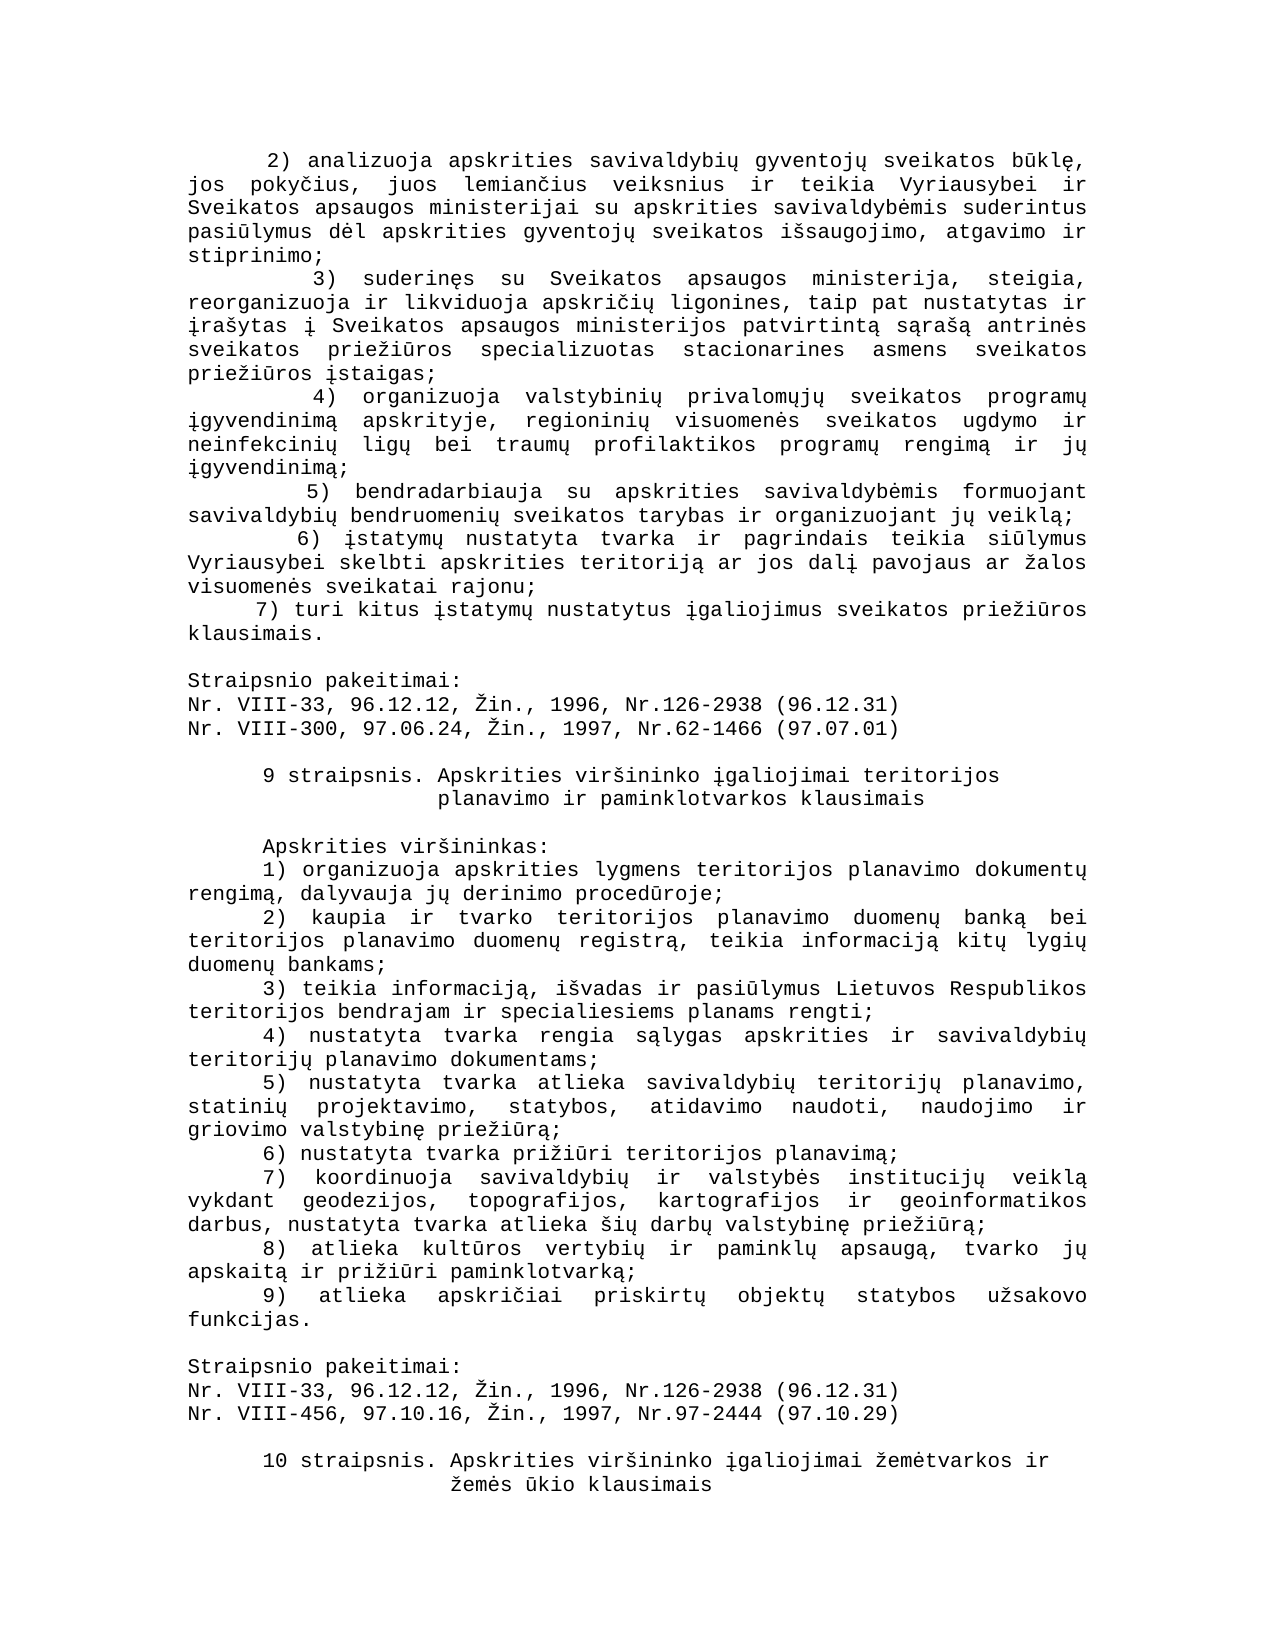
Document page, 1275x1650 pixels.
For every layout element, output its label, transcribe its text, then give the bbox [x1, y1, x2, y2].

text 3) suderinęs su Sveikatos apsaugos ministerija, steigia, reorganizuoja ir likviduoja apskričių ligonines, taip pat nustatytas ir įrašytas į Sveikatos apsaugos ministerijos patvirtintą sąrašą antrinės sveikatos priežiūros specializuotas stacionarines asmens sveikatos priežiūros įstaigas; [187, 268, 1087, 386]
text 1) organizuoja apskrities lygmens teritorijos planavimo dokumentų rengimą, dalyvauja jų derinimo procedūroje; [187, 859, 1087, 907]
text Straipsnio pakeitimai: [187, 670, 1087, 694]
text 2) kaupia ir tvarko teritorijos planavimo duomenų banką bei teritorijos planavimo duomenų registrą, teikia informaciją kitų lygių duomenų bankams; [187, 907, 1087, 978]
text 5) bendradarbiauja su apskrities savivaldybėmis formuojant savivaldybių bendruomenių sveikatos tarybas ir organizuojant jų veiklą; [187, 481, 1087, 528]
text 2) analizuoja apskrities savivaldybių gyventojų sveikatos būklę, jos pokyčius, juos lemiančius veiksnius ir teikia Vyriausybei ir Sveikatos apsaugos ministerijai su apskrities savivaldybėmis suderintus pasiūlymus dėl apskrities gyventojų sveikatos išsaugojimo, atgavimo ir stiprinimo; [187, 150, 1087, 268]
text 9) atlieka apskričiai priskirtų objektų statybos užsakovo funkcijas. [187, 1285, 1087, 1332]
text 8) atlieka kultūros vertybių ir paminklų apsaugą, tvarko jų apskaitą ir prižiūri paminklotvarką; [187, 1238, 1087, 1285]
text 9 straipsnis. Apskrities viršininko įgaliojimai teritorijos [262, 765, 1087, 788]
text Nr. VIII-300, 97.06.24, Žin., 1997, Nr.62-1466 (97.07.01) [187, 717, 1087, 741]
text 10 straipsnis. Apskrities viršininko įgaliojimai žemėtvarkos ir [262, 1451, 1087, 1474]
text Nr. VIII-33, 96.12.12, Žin., 1996, Nr.126-2938 (96.12.31) [187, 1379, 1087, 1403]
text 6) įstatymų nustatyta tvarka ir pagrindais teikia siūlymus Vyriausybei skelbti apskrities teritoriją ar jos dalį pavojaus ar žalos visuomenės sveikatai rajonu; [187, 528, 1087, 599]
text 7) turi kitus įstatymų nustatytus įgaliojimus sveikatos priežiūros klausimais. [187, 599, 1087, 647]
text žemės ūkio klausimais [262, 1474, 1087, 1498]
text 3) teikia informaciją, išvadas ir pasiūlymus Lietuvos Respublikos teritorijos bendrajam ir specialiesiems planams rengti; [187, 978, 1087, 1025]
text 4) nustatyta tvarka rengia sąlygas apskrities ir savivaldybių teritorijų planavimo dokumentams; [187, 1025, 1087, 1072]
text 4) organizuoja valstybinių privalomųjų sveikatos programų įgyvendinimą apskrityje, regioninių visuomenės sveikatos ugdymo ir neinfekcinių ligų bei traumų profilaktikos programų rengimą ir jų įgyvendinimą; [187, 386, 1087, 481]
text Apskrities viršininkas: [187, 836, 1087, 859]
text 5) nustatyta tvarka atlieka savivaldybių teritorijų planavimo, statinių projektavimo, statybos, atidavimo naudoti, naudojimo ir griovimo valstybinę priežiūrą; [187, 1072, 1087, 1143]
text 6) nustatyta tvarka prižiūri teritorijos planavimą; [187, 1143, 1087, 1167]
text Nr. VIII-33, 96.12.12, Žin., 1996, Nr.126-2938 (96.12.31) [187, 694, 1087, 717]
text Nr. VIII-456, 97.10.16, Žin., 1997, Nr.97-2444 (97.10.29) [187, 1403, 1087, 1427]
text Straipsnio pakeitimai: [187, 1356, 1087, 1379]
text 7) koordinuoja savivaldybių ir valstybės institucijų veiklą vykdant geodezijos, topografijos, kartografijos ir geoinformatikos darbus, nustatyta tvarka atlieka šių darbų valstybinę priežiūrą; [187, 1167, 1087, 1238]
text planavimo ir paminklotvarkos klausimais [262, 788, 1087, 812]
